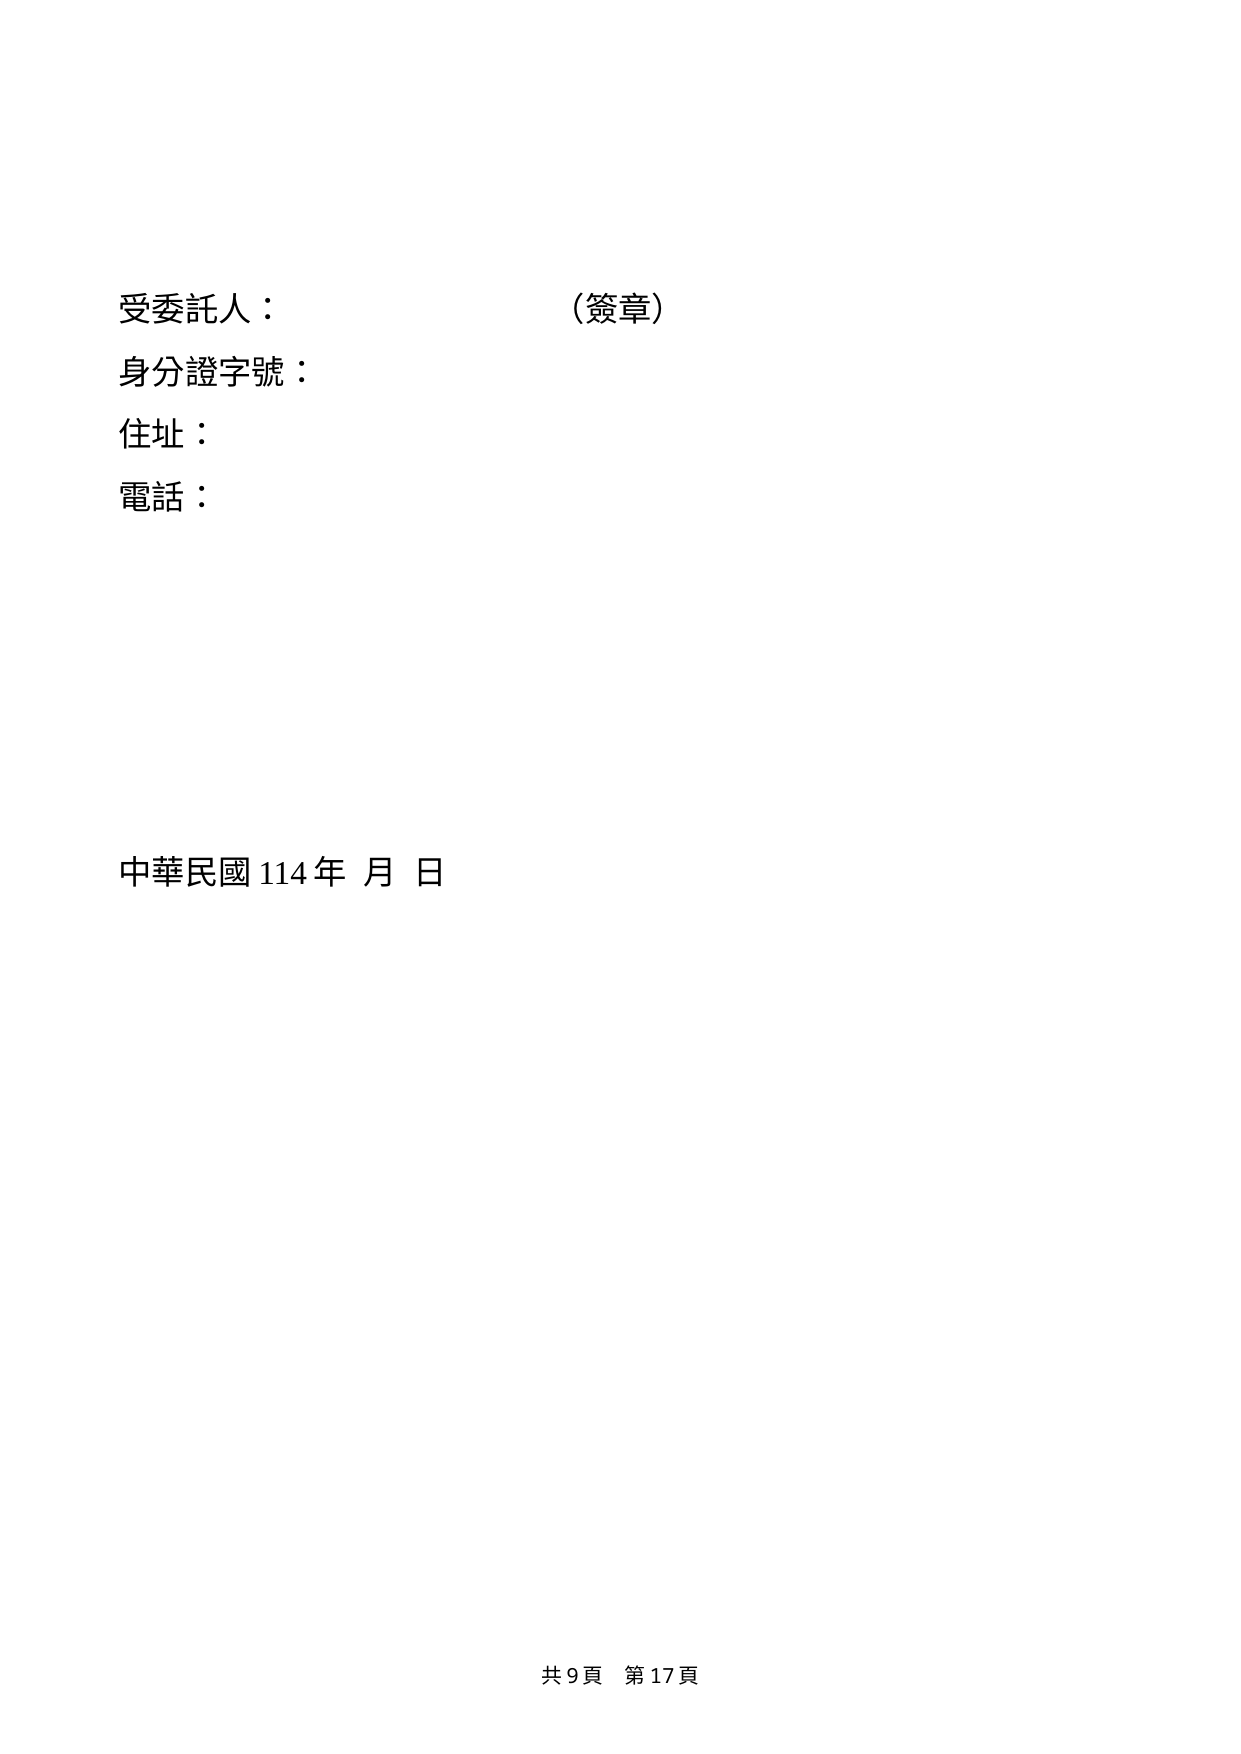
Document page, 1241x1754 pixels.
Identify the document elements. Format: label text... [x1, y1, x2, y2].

text 身分證字號： [118, 328, 1122, 391]
text 中華民國114年 月 日 [118, 828, 1122, 891]
text 住址： [118, 391, 1122, 453]
text 受委託人： （簽章） [118, 266, 1122, 328]
text 電話： [118, 453, 1122, 516]
